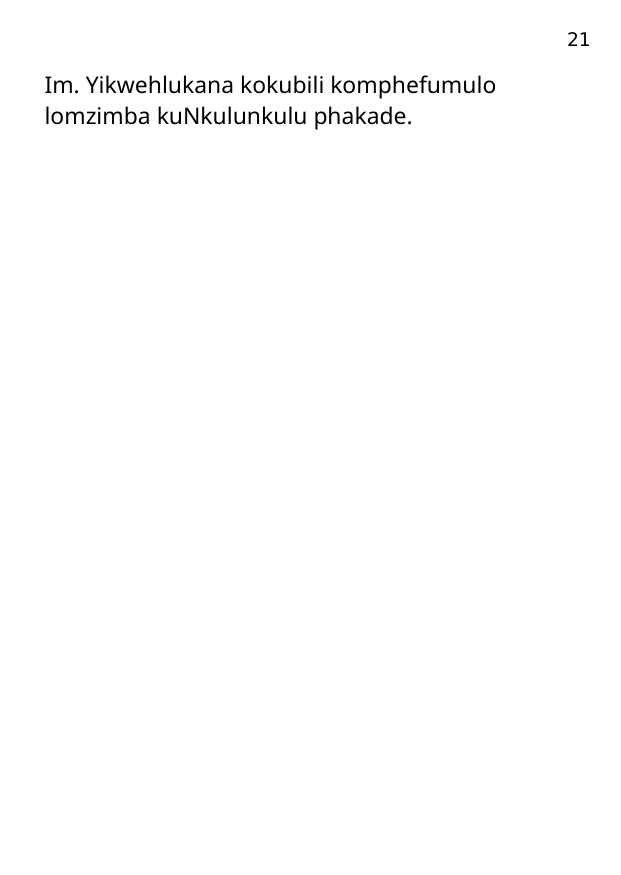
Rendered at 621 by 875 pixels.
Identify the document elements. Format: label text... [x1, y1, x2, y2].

text Im. Yikwehlukana kokubili komphefumulo lomzimba kuNkulunkulu phakade. [44, 69, 591, 132]
